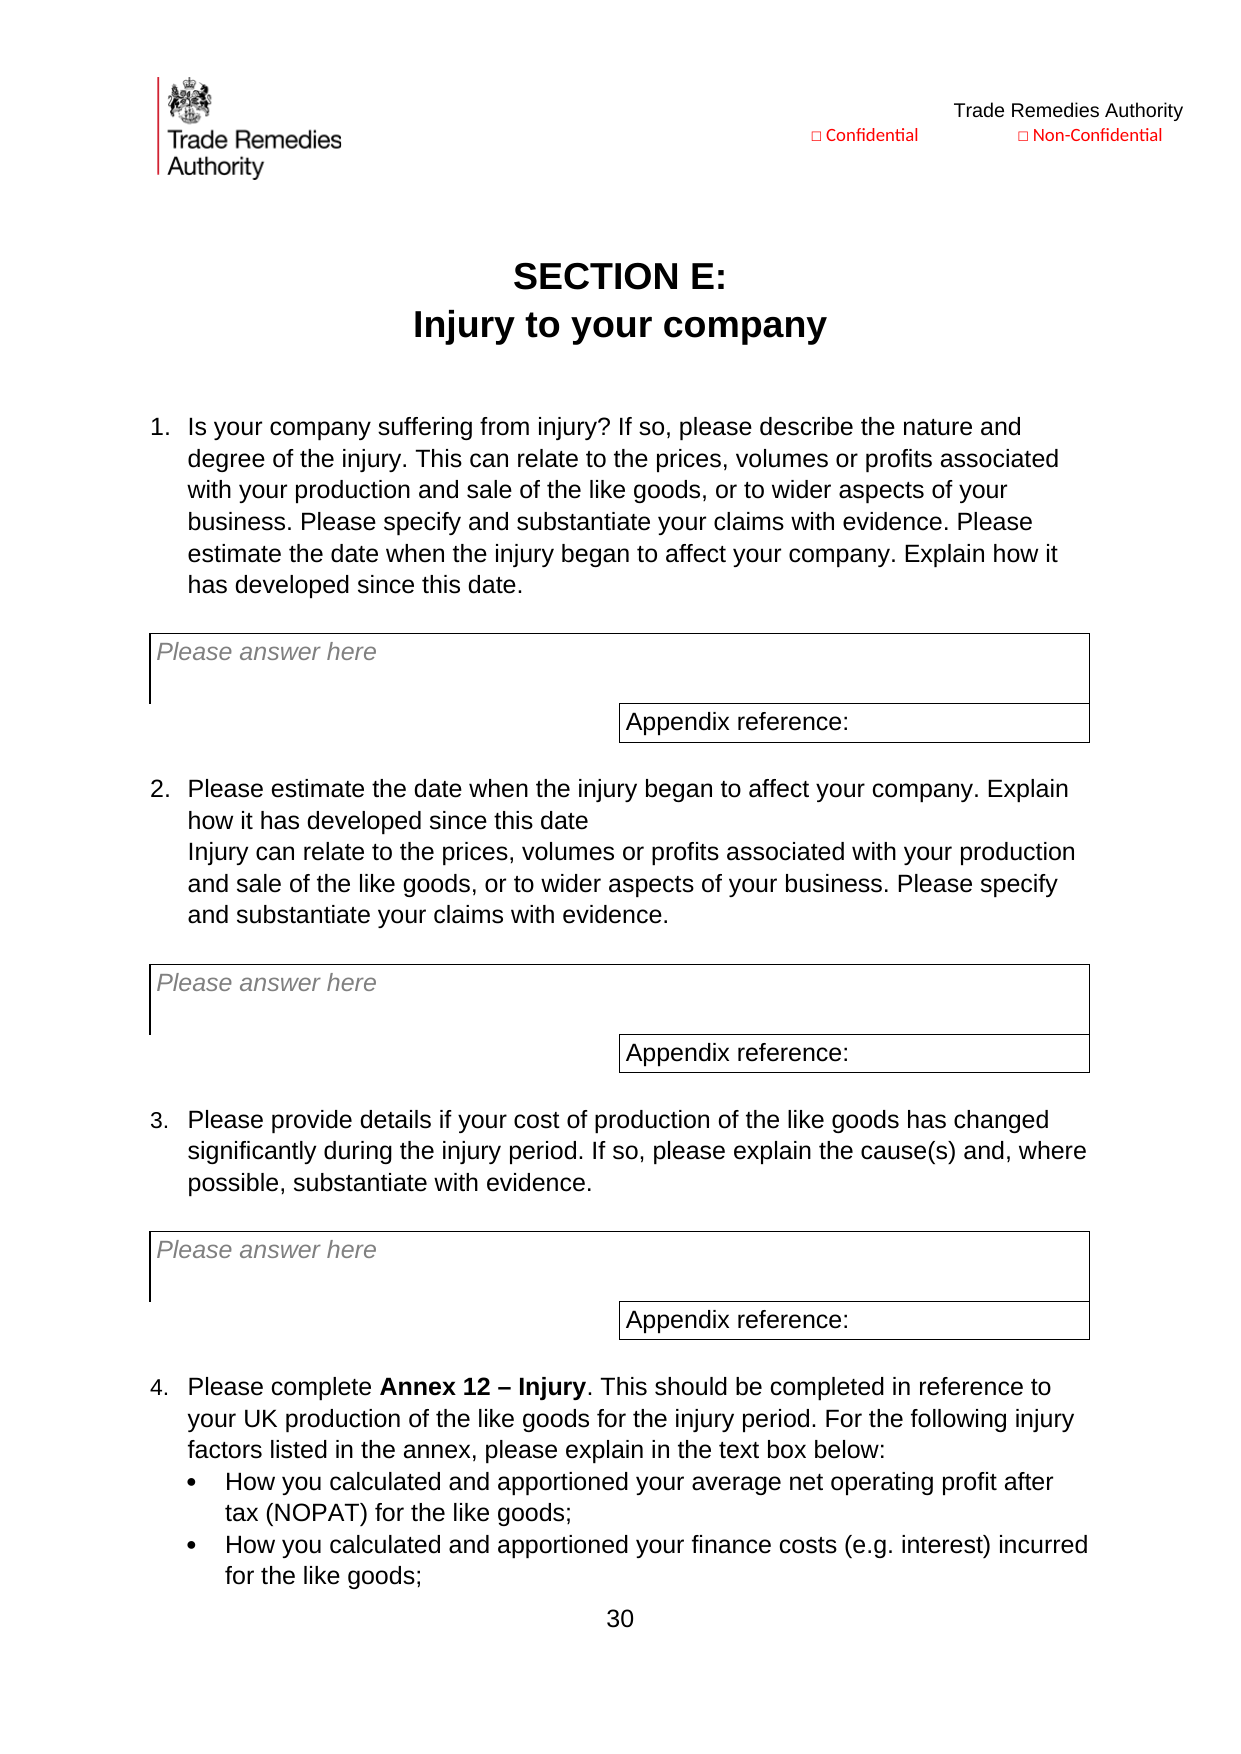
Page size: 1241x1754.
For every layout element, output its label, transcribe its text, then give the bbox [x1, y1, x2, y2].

table_cell Appendix reference: [620, 704, 1089, 742]
table_cell Appendix reference: [620, 1302, 1089, 1339]
table_header Please answer here [151, 965, 1089, 1034]
table_cell [150, 1035, 619, 1072]
list Please complete Annex 12 – Injury. This should be completed in reference to your UK production of the like goods for the injury period. For the following injury factors listed in the annex, please explain in the text box below: [150, 1372, 1090, 1464]
list How you calculated and apportioned your finance costs (e.g. interest) incurred for the like goods; [187, 1530, 1090, 1590]
list Please estimate the date when the injury began to affect your company. Explain how it has developed since this date [150, 774, 1090, 834]
table_header Please answer here [151, 634, 1089, 703]
table_cell [150, 704, 619, 742]
table_header Please answer here [151, 1232, 1089, 1301]
list How you calculated and apportioned your average net operating profit after tax (NOPAT) for the like goods; [187, 1467, 1090, 1527]
table_cell Appendix reference: [620, 1035, 1089, 1072]
table_cell [150, 1302, 619, 1339]
list Injury can relate to the prices, volumes or profits associated with your production and sale of the like goods, or to wider aspects of your business. Please specify and substantiate your claims with evidence. [187, 837, 1090, 929]
list Please provide details if your cost of production of the like goods has changed significantly during the injury period. If so, please explain the cause(s) and, where possible, substantiate with evidence. [150, 1105, 1090, 1197]
list Is your company suffering from injury? If so, please describe the nature and degree of the injury. This can relate to the prices, volumes or profits associated with your production and sale of the like goods, or to wider aspects of your business. Please specify and substantiate your claims with evidence. Please estimate the date when the injury began to affect your company. Explain how it has developed since this date. [150, 412, 1090, 599]
subtitle SECTION E: Injury to your company [150, 254, 1090, 345]
